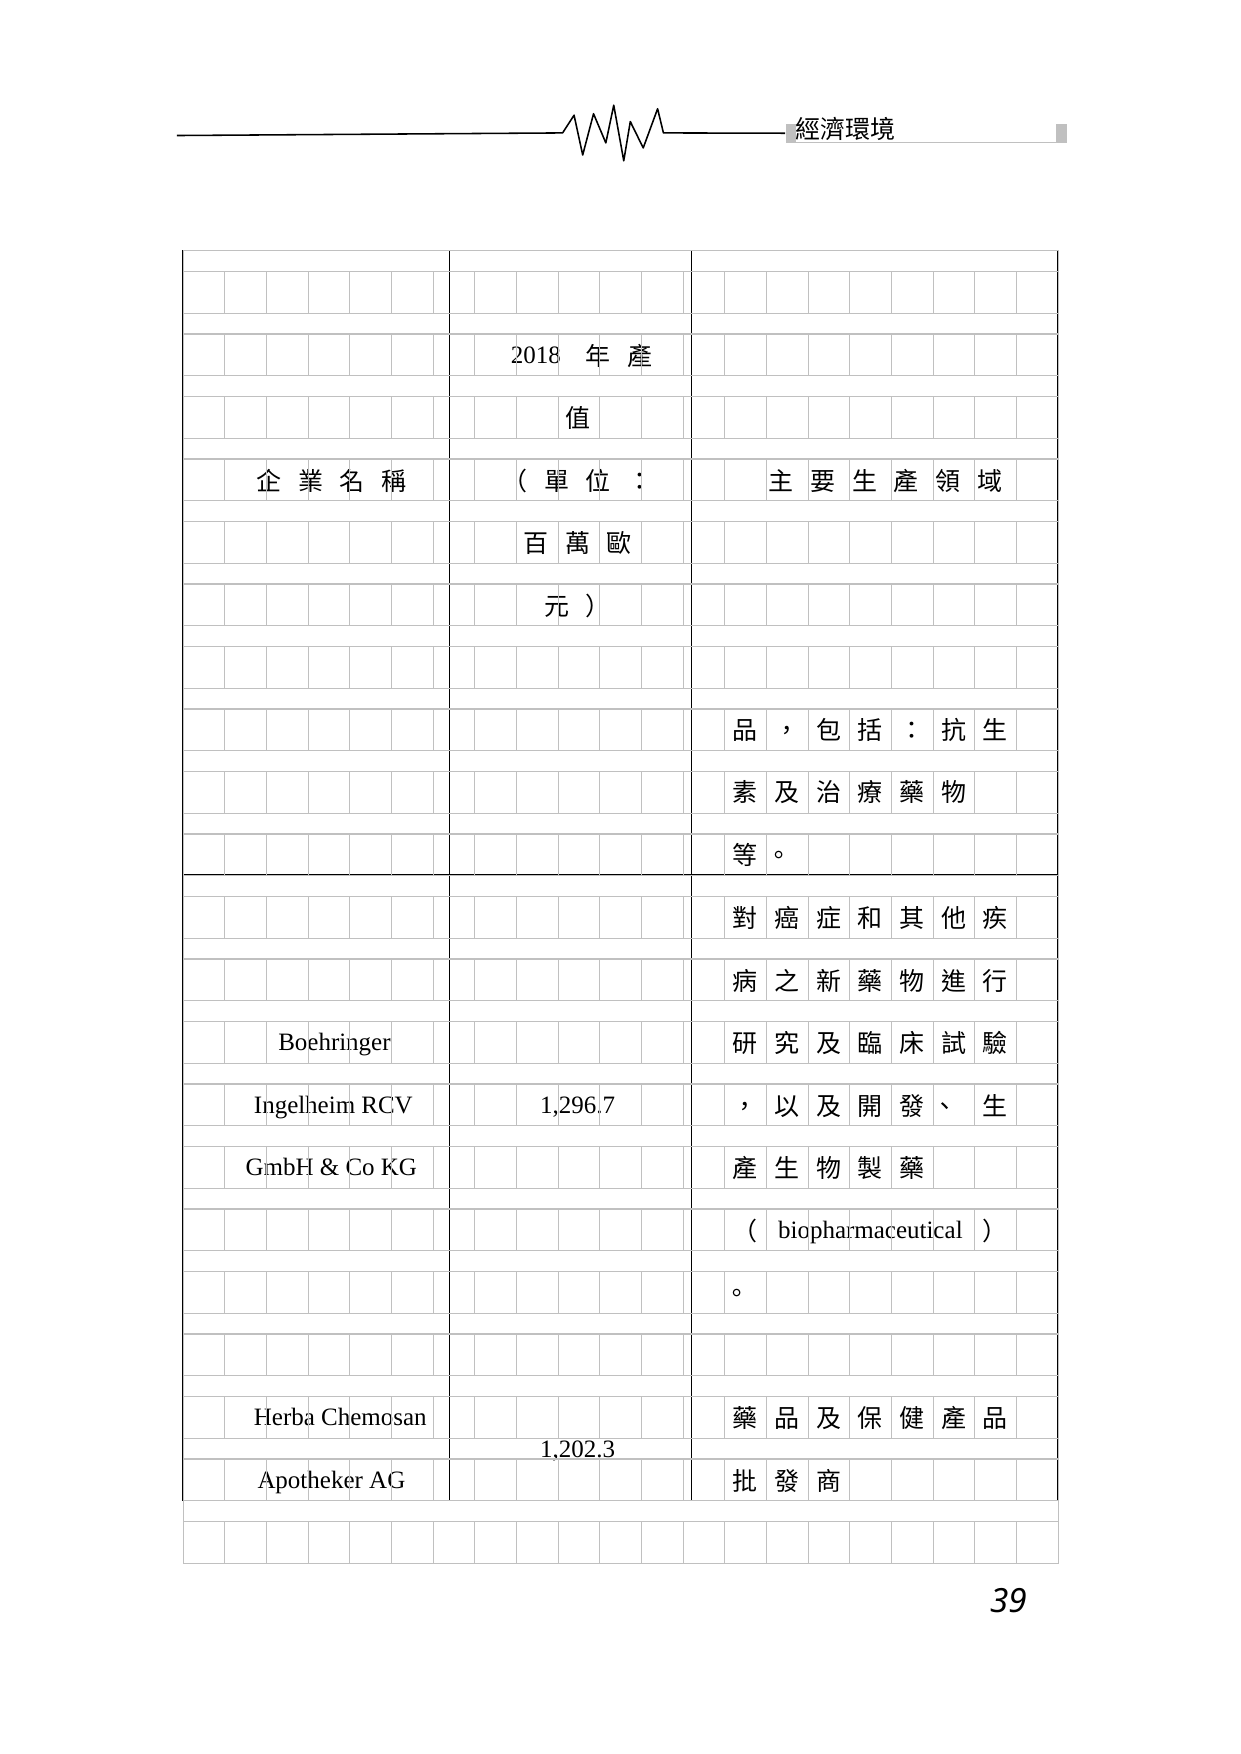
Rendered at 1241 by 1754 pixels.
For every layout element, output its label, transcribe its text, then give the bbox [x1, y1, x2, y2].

table_cell 1,296.7 [475, 1147, 516, 1188]
table_cell Boehringer Ingelheim RCV GmbH & Co KG [392, 1272, 433, 1313]
table_cell 對癌症和其他疾病之新藥物進行研究及臨床試驗，以及開發、生產生物製藥（biopharmaceutical）。 [809, 897, 849, 938]
table_header 主要生產領域 [892, 272, 933, 313]
table_cell [725, 1335, 766, 1375]
table_cell 1,296.7 [475, 897, 516, 938]
table_cell 對癌症和其他疾病之新藥物進行研究及臨床試驗，以及開發、生產生物製藥（biopharmaceutical）。 [725, 960, 766, 1000]
table_cell Boehringer Ingelheim RCV GmbH & Co KG [309, 960, 349, 1000]
table_header 2018年產值 （單位：百萬歐元） [642, 397, 683, 438]
table_cell 生產1,000多項藥品，包括：抗生素及治療藥物等。 [934, 835, 974, 874]
table_header 企業名稱 [184, 272, 224, 313]
table_header 企業名稱 [225, 585, 266, 625]
table_cell Herba Chemosan Apotheker AG [434, 1460, 449, 1500]
table_header 企業名稱 [267, 585, 308, 625]
table_cell 1,296.7 [642, 1272, 683, 1313]
table_cell Boehringer Ingelheim RCV GmbH & Co KG [392, 897, 433, 938]
table_cell 生產1,000多項藥品，包括：抗生素及治療藥物等。 [809, 835, 849, 874]
table_cell Boehringer Ingelheim RCV GmbH & Co KG [392, 1147, 433, 1188]
table_header 企業名稱 [225, 335, 266, 375]
table_cell Boehringer Ingelheim RCV GmbH & Co KG [184, 960, 224, 1000]
table_cell 1,296.7 [559, 897, 599, 938]
table_cell 對癌症和其他疾病之新藥物進行研究及臨床試驗，以及開發、生產生物製藥（biopharmaceutical）。 [692, 1001, 1057, 1021]
table_cell 生產1,000多項藥品，包括：抗生素及治療藥物等。 [692, 835, 724, 874]
table_header 主要生產領域 [934, 272, 974, 313]
table_header 主要生產領域 [975, 397, 1016, 438]
table_header 企業名稱 [309, 522, 349, 563]
table_cell 生產1,000多項藥品，包括：抗生素及治療藥物等。 [892, 647, 933, 688]
table_cell 對癌症和其他疾病之新藥物進行研究及臨床試驗，以及開發、生產生物製藥（biopharmaceutical）。 [692, 1064, 1057, 1083]
table_header 主要生產領域 [850, 585, 891, 625]
table_header 2018年產值 （單位：百萬歐元） [475, 522, 516, 563]
table_header 企業名稱 [225, 397, 266, 438]
table_cell 對癌症和其他疾病之新藥物進行研究及臨床試驗，以及開發、生產生物製藥（biopharmaceutical）。 [892, 1085, 933, 1125]
table_cell 對癌症和其他疾病之新藥物進行研究及臨床試驗，以及開發、生產生物製藥（biopharmaceutical）。 [725, 897, 766, 938]
table_cell 生產1,000多項藥品，包括：抗生素及治療藥物等。 [850, 710, 891, 750]
table_cell 生產1,000多項藥品，包括：抗生素及治療藥物等。 [892, 710, 933, 750]
table_cell 1,687 [517, 772, 558, 813]
table_cell Herba Chemosan Apotheker AG [309, 1460, 349, 1500]
table_header 2018年產值 （單位：百萬歐元） [559, 272, 599, 313]
table_cell 商 [809, 1460, 849, 1500]
table_cell [934, 1460, 974, 1500]
table_cell Herba Chemosan Apotheker AG [350, 1335, 391, 1375]
table_cell 生產1,000多項藥品，包括：抗生素及治療藥物等。 [850, 647, 891, 688]
table_cell 對癌症和其他疾病之新藥物進行研究及臨床試驗，以及開發、生產生物製藥（biopharmaceutical）。 [767, 1272, 808, 1313]
table_cell 1,296.7 [600, 1272, 641, 1313]
table_header 企業名稱 [392, 585, 433, 625]
table_cell 1,687 [517, 647, 558, 688]
table_header 企業名稱 [350, 522, 391, 563]
table_cell 1,687 [517, 835, 558, 874]
table_cell 1,296.7 [475, 1022, 516, 1063]
table_cell 對癌症和其他疾病之新藥物進行研究及臨床試驗，以及開發、生產生物製藥（biopharmaceutical）。 [725, 1210, 766, 1250]
table_cell 1,296.7 [684, 897, 691, 938]
table_cell [517, 1335, 558, 1375]
table_cell Boehringer Ingelheim RCV GmbH & Co KG [350, 897, 391, 938]
table_header 主要生產領域 [1017, 397, 1057, 438]
table_header 主要生產領域 [692, 439, 1057, 458]
table_cell Sandoz GmbH [267, 710, 308, 750]
table_cell 生產1,000多項藥品，包括：抗生素及治療藥物等。 [692, 626, 1057, 646]
table_cell [975, 1335, 1016, 1375]
table_header 主要生產領域 [975, 335, 1016, 375]
table_cell 1,296.7 [517, 1085, 558, 1125]
table_cell 對癌症和其他疾病之新藥物進行研究及臨床試驗，以及開發、生產生物製藥（biopharmaceutical）。 [692, 1126, 1057, 1146]
table_header 2018年產值 （單位：百萬歐元） [450, 501, 691, 521]
table_cell Boehringer Ingelheim RCV GmbH & Co KG [267, 897, 308, 938]
table_cell 1,296.7 [517, 1022, 558, 1063]
table_cell 1,687 [600, 772, 641, 813]
table_cell 對癌症和其他疾病之新藥物進行研究及臨床試驗，以及開發、生產生物製藥（biopharmaceutical）。 [767, 897, 808, 938]
table_header 主要生產領域 [767, 585, 808, 625]
table_header 2018年產值 （單位：百萬歐元） [450, 585, 474, 625]
table_cell 對癌症和其他疾病之新藥物進行研究及臨床試驗，以及開發、生產生物製藥（biopharmaceutical）。 [975, 1272, 1016, 1313]
table_cell 1,296.7 [642, 1085, 683, 1125]
table_cell 1,687 [559, 710, 599, 750]
table_header 企業名稱 [350, 272, 391, 313]
table_cell [600, 1335, 641, 1375]
table_header 主要生產領域 [809, 272, 849, 313]
table_cell 1,296.7 [684, 1022, 691, 1063]
table_cell 對癌症和其他疾病之新藥物進行研究及臨床試驗，以及開發、生產生物製藥（biopharmaceutical）。 [975, 960, 1016, 1000]
table_header 企業名稱 [184, 314, 449, 333]
table_cell Boehringer Ingelheim RCV GmbH & Co KG [350, 960, 391, 1000]
table_cell 對癌症和其他疾病之新藥物進行研究及臨床試驗，以及開發、生產生物製藥（biopharmaceutical）。 [892, 1147, 933, 1188]
table_cell Herba Chemosan Apotheker AG [350, 1460, 391, 1500]
table_cell [809, 1335, 849, 1375]
table_header 主要生產領域 [725, 272, 766, 313]
table_header 企業名稱 [184, 460, 224, 500]
table_cell Boehringer Ingelheim RCV GmbH & Co KG [225, 1210, 266, 1250]
table_header 企業名稱 [225, 272, 266, 313]
table_header 2018年產值 （單位：百萬歐元） [450, 564, 691, 583]
table_header 企業名稱 [392, 460, 433, 500]
table_cell 對癌症和其他疾病之新藥物進行研究及臨床試驗，以及開發、生產生物製藥（biopharmaceutical）。 [1017, 1147, 1057, 1188]
table_cell Sandoz GmbH [225, 647, 266, 688]
table_cell Boehringer Ingelheim RCV GmbH & Co KG [184, 876, 449, 896]
table_cell [975, 1460, 1016, 1500]
table_cell 生產1,000多項藥品，包括：抗生素及治療藥物等。 [725, 710, 766, 750]
table_cell [692, 1397, 724, 1438]
table_cell [450, 1397, 474, 1438]
table_cell 生產1,000多項藥品，包括：抗生素及治療藥物等。 [692, 751, 1057, 771]
table_cell [692, 1314, 1057, 1333]
table_cell Herba Chemosan Apotheker AG [225, 1335, 266, 1375]
table_cell Sandoz GmbH [350, 835, 391, 874]
table_cell Herba Chemosan Apotheker AG [350, 1397, 391, 1438]
table_cell 1,687 [450, 772, 474, 813]
table_header 2018年產值 （單位：百萬歐元） [475, 585, 516, 625]
table_cell Herba Chemosan Apotheker AG [392, 1397, 433, 1438]
table_cell [850, 1335, 891, 1375]
table_cell [475, 1397, 516, 1438]
table_cell 1,296.7 [450, 1126, 691, 1146]
table_cell 1,687 [684, 710, 691, 750]
table_header 企業名稱 [434, 460, 449, 500]
table_cell 品 [767, 1397, 808, 1438]
table_cell 對癌症和其他疾病之新藥物進行研究及臨床試驗，以及開發、生產生物製藥（biopharmaceutical）。 [725, 1147, 766, 1188]
table_cell 保 [850, 1397, 891, 1438]
table_cell Sandoz GmbH [267, 647, 308, 688]
table_cell Herba Chemosan Apotheker AG [184, 1397, 224, 1438]
table_header 主要生產領域 [850, 460, 891, 500]
table_cell 對癌症和其他疾病之新藥物進行研究及臨床試驗，以及開發、生產生物製藥（biopharmaceutical）。 [934, 1272, 974, 1313]
table_header 2018年產值 （單位：百萬歐元） [450, 397, 474, 438]
table_header 主要生產領域 [767, 335, 808, 375]
table_header 主要生產領域 [975, 272, 1016, 313]
table_header 主要生產領域 [975, 522, 1016, 563]
table_header 企業名稱 [309, 397, 349, 438]
table_cell 1,296.7 [559, 1210, 599, 1250]
table_cell 1,687 [517, 710, 558, 750]
table_cell 對癌症和其他疾病之新藥物進行研究及臨床試驗，以及開發、生產生物製藥（biopharmaceutical）。 [1017, 1085, 1057, 1125]
table_cell 1,687 [450, 647, 474, 688]
table_cell [600, 1397, 641, 1438]
table_header 主要生產領域 [975, 460, 1016, 500]
table_header 企業名稱 [184, 439, 449, 458]
table_cell 生產1,000多項藥品，包括：抗生素及治療藥物等。 [1017, 647, 1057, 688]
table_cell Boehringer Ingelheim RCV GmbH & Co KG [184, 1126, 449, 1146]
table_header 2018年產值 （單位：百萬歐元） [450, 251, 691, 271]
table_cell 生產1,000多項藥品，包括：抗生素及治療藥物等。 [692, 772, 724, 813]
table_cell 1,296.7 [450, 1064, 691, 1083]
table_cell 健 [892, 1397, 933, 1438]
table_cell Boehringer Ingelheim RCV GmbH & Co KG [184, 1001, 449, 1021]
table_header 主要生產領域 [850, 522, 891, 563]
table_header 企業名稱 [184, 397, 224, 438]
table_cell 1,296.7 [517, 897, 558, 938]
table_cell Sandoz GmbH [184, 814, 449, 833]
table_cell Sandoz GmbH [184, 626, 449, 646]
table_header 主要生產領域 [892, 397, 933, 438]
table_cell [850, 1460, 891, 1500]
table_cell Herba Chemosan Apotheker AG [392, 1335, 433, 1375]
table_cell 生產1,000多項藥品，包括：抗生素及治療藥物等。 [850, 772, 891, 813]
table_cell 1,687 [600, 710, 641, 750]
table_cell Boehringer Ingelheim RCV GmbH & Co KG [184, 1064, 449, 1083]
table_cell 對癌症和其他疾病之新藥物進行研究及臨床試驗，以及開發、生產生物製藥（biopharmaceutical）。 [1017, 1210, 1057, 1250]
table_cell 及 [809, 1397, 849, 1438]
table_cell Herba Chemosan Apotheker AG [225, 1397, 266, 1438]
table_header 企業名稱 [184, 585, 224, 625]
table_cell [1017, 1335, 1057, 1375]
table_header 2018年產值 （單位：百萬歐元） [517, 272, 558, 313]
table_header 主要生產領域 [767, 272, 808, 313]
table_cell 1,687 [642, 710, 683, 750]
table_cell 1,687 [450, 626, 691, 646]
table_cell Boehringer Ingelheim RCV GmbH & Co KG [309, 1022, 349, 1063]
table_cell 生產1,000多項藥品，包括：抗生素及治療藥物等。 [934, 647, 974, 688]
table_cell 對癌症和其他疾病之新藥物進行研究及臨床試驗，以及開發、生產生物製藥（biopharmaceutical）。 [692, 876, 1057, 896]
table_header 主要生產領域 [692, 272, 724, 313]
table_header 主要生產領域 [1017, 522, 1057, 563]
table_cell 1,687 [684, 835, 691, 874]
table_cell 對癌症和其他疾病之新藥物進行研究及臨床試驗，以及開發、生產生物製藥（biopharmaceutical）。 [767, 1022, 808, 1063]
table_cell 對癌症和其他疾病之新藥物進行研究及臨床試驗，以及開發、生產生物製藥（biopharmaceutical）。 [892, 897, 933, 938]
table_cell [934, 1335, 974, 1375]
table_header 2018年產值 （單位：百萬歐元） [559, 522, 599, 563]
table_cell 生產1,000多項藥品，包括：抗生素及治療藥物等。 [767, 710, 808, 750]
table_cell Boehringer Ingelheim RCV GmbH & Co KG [225, 1272, 266, 1313]
table_cell 1,296.7 [600, 897, 641, 938]
table_cell 生產1,000多項藥品，包括：抗生素及治療藥物等。 [809, 710, 849, 750]
table_cell Sandoz GmbH [225, 772, 266, 813]
table_cell Boehringer Ingelheim RCV GmbH & Co KG [184, 897, 224, 938]
table_header 主要生產領域 [692, 460, 724, 500]
table_header 企業名稱 [392, 335, 433, 375]
table_cell 產 [934, 1397, 974, 1438]
table_cell 1,296.7 [684, 1147, 691, 1188]
table_cell 品 [975, 1397, 1016, 1438]
table_cell 對癌症和其他疾病之新藥物進行研究及臨床試驗，以及開發、生產生物製藥（biopharmaceutical）。 [934, 1022, 974, 1063]
table_cell [559, 1335, 599, 1375]
table_cell Boehringer Ingelheim RCV GmbH & Co KG [309, 1085, 349, 1125]
table_cell 生產1,000多項藥品，包括：抗生素及治療藥物等。 [767, 835, 808, 874]
table_cell 生產1,000多項藥品，包括：抗生素及治療藥物等。 [725, 772, 766, 813]
table_cell [767, 1335, 808, 1375]
table_cell 1,687 [450, 710, 474, 750]
table_header 企業名稱 [267, 397, 308, 438]
table_cell [642, 1460, 683, 1500]
table_header 2018年產值 （單位：百萬歐元） [450, 314, 691, 333]
table_cell [692, 1376, 1057, 1396]
table_header 企業名稱 [350, 335, 391, 375]
table_cell [450, 1376, 691, 1396]
table_cell 1,687 [450, 689, 691, 708]
table_cell 1,296.7 [517, 1272, 558, 1313]
table_cell 對癌症和其他疾病之新藥物進行研究及臨床試驗，以及開發、生產生物製藥（biopharmaceutical）。 [809, 1022, 849, 1063]
table_header 企業名稱 [184, 501, 449, 521]
table_cell 對癌症和其他疾病之新藥物進行研究及臨床試驗，以及開發、生產生物製藥（biopharmaceutical）。 [767, 960, 808, 1000]
table_cell 1,296.7 [559, 1085, 599, 1125]
table_cell 1,296.7 [450, 1272, 474, 1313]
table_header 主要生產領域 [692, 585, 724, 625]
table_cell 對癌症和其他疾病之新藥物進行研究及臨床試驗，以及開發、生產生物製藥（biopharmaceutical）。 [692, 1210, 724, 1250]
table_cell 對癌症和其他疾病之新藥物進行研究及臨床試驗，以及開發、生產生物製藥（biopharmaceutical）。 [767, 1210, 808, 1250]
table_cell 1,296.7 [475, 1272, 516, 1313]
table_cell Herba Chemosan Apotheker AG [184, 1460, 224, 1500]
table_cell 對癌症和其他疾病之新藥物進行研究及臨床試驗，以及開發、生產生物製藥（biopharmaceutical）。 [692, 1189, 1057, 1208]
table_cell [600, 1460, 641, 1500]
table_cell 1,296.7 [684, 1210, 691, 1250]
table_cell 對癌症和其他疾病之新藥物進行研究及臨床試驗，以及開發、生產生物製藥（biopharmaceutical）。 [850, 1210, 891, 1250]
table_header 企業名稱 [309, 460, 349, 500]
table_cell 生產1,000多項藥品，包括：抗生素及治療藥物等。 [725, 835, 766, 874]
table_cell Sandoz GmbH [350, 772, 391, 813]
table_header 2018年產值 （單位：百萬歐元） [642, 585, 683, 625]
table_cell 1,296.7 [600, 1210, 641, 1250]
table_cell Sandoz GmbH [350, 710, 391, 750]
table_cell 1,687 [559, 647, 599, 688]
table_cell [450, 1460, 474, 1500]
table_header 企業名稱 [434, 522, 449, 563]
table_header 主要生產領域 [725, 335, 766, 375]
table_cell 1,296.7 [450, 1085, 474, 1125]
table_cell 對癌症和其他疾病之新藥物進行研究及臨床試驗，以及開發、生產生物製藥（biopharmaceutical）。 [850, 1147, 891, 1188]
table_cell 生產1,000多項藥品，包括：抗生素及治療藥物等。 [767, 772, 808, 813]
table_cell 對癌症和其他疾病之新藥物進行研究及臨床試驗，以及開發、生產生物製藥（biopharmaceutical）。 [692, 1085, 724, 1125]
table_cell 1,296.7 [475, 1085, 516, 1125]
table_header 企業名稱 [184, 335, 224, 375]
table_cell 對癌症和其他疾病之新藥物進行研究及臨床試驗，以及開發、生產生物製藥（biopharmaceutical）。 [692, 897, 724, 938]
table_cell 生產1,000多項藥品，包括：抗生素及治療藥物等。 [975, 772, 1016, 813]
table_cell [1017, 1397, 1057, 1438]
table_header 企業名稱 [309, 585, 349, 625]
table_cell Boehringer Ingelheim RCV GmbH & Co KG [267, 1272, 308, 1313]
table_cell Boehringer Ingelheim RCV GmbH & Co KG [350, 1272, 391, 1313]
table_header 2018年產值 （單位：百萬歐元） [642, 522, 683, 563]
table_cell 對癌症和其他疾病之新藥物進行研究及臨床試驗，以及開發、生產生物製藥（biopharmaceutical）。 [892, 1022, 933, 1063]
table_header 企業名稱 [392, 522, 433, 563]
table_cell Boehringer Ingelheim RCV GmbH & Co KG [350, 1085, 391, 1125]
table_cell Herba Chemosan Apotheker AG [184, 1335, 224, 1375]
table_cell 1,687 [450, 751, 691, 771]
table_cell 生產1,000多項藥品，包括：抗生素及治療藥物等。 [692, 710, 724, 750]
table_cell 藥 [725, 1397, 766, 1438]
table_cell [692, 1335, 724, 1375]
table_header 2018年產值 （單位：百萬歐元） [450, 272, 474, 313]
table_header 主要生產領域 [692, 564, 1057, 583]
table_cell 1,296.7 [475, 960, 516, 1000]
table_cell [450, 1335, 474, 1375]
table_cell 對癌症和其他疾病之新藥物進行研究及臨床試驗，以及開發、生產生物製藥（biopharmaceutical）。 [975, 1085, 1016, 1125]
table_cell 生產1,000多項藥品，包括：抗生素及治療藥物等。 [725, 647, 766, 688]
table_header 2018年產值 （單位：百萬歐元） [600, 272, 641, 313]
table_header 2018年產值 （單位：百萬歐元） [517, 397, 558, 438]
table_cell Boehringer Ingelheim RCV GmbH & Co KG [184, 1085, 224, 1125]
table_cell Boehringer Ingelheim RCV GmbH & Co KG [184, 1210, 224, 1250]
table_header 主要生產領域 [850, 335, 891, 375]
table_header 主要生產領域 [1017, 460, 1057, 500]
table_cell 1,202.3 [450, 1439, 691, 1458]
table_cell 1,687 [450, 835, 474, 874]
table_cell Boehringer Ingelheim RCV GmbH & Co KG [225, 1147, 266, 1188]
table_cell Boehringer Ingelheim RCV GmbH & Co KG [184, 1251, 449, 1271]
table_cell [475, 1460, 516, 1500]
table_cell 對癌症和其他疾病之新藥物進行研究及臨床試驗，以及開發、生產生物製藥（biopharmaceutical）。 [1017, 1022, 1057, 1063]
table_cell 對癌症和其他疾病之新藥物進行研究及臨床試驗，以及開發、生產生物製藥（biopharmaceutical）。 [975, 1147, 1016, 1188]
table_header 主要生產領域 [725, 585, 766, 625]
table_cell Boehringer Ingelheim RCV GmbH & Co KG [392, 960, 433, 1000]
table_cell Boehringer Ingelheim RCV GmbH & Co KG [225, 1022, 266, 1063]
table_cell Sandoz GmbH [225, 835, 266, 874]
table_cell 生產1,000多項藥品，包括：抗生素及治療藥物等。 [767, 647, 808, 688]
table_cell 對癌症和其他疾病之新藥物進行研究及臨床試驗，以及開發、生產生物製藥（biopharmaceutical）。 [892, 1272, 933, 1313]
table_header 企業名稱 [267, 335, 308, 375]
table_header 主要生產領域 [767, 397, 808, 438]
table_cell 1,296.7 [642, 1147, 683, 1188]
table_cell Boehringer Ingelheim RCV GmbH & Co KG [350, 1022, 391, 1063]
table_header 企業名稱 [350, 460, 391, 500]
table_cell 對癌症和其他疾病之新藥物進行研究及臨床試驗，以及開發、生產生物製藥（biopharmaceutical）。 [975, 1022, 1016, 1063]
table_cell [892, 1335, 933, 1375]
table_cell Boehringer Ingelheim RCV GmbH & Co KG [267, 960, 308, 1000]
table_cell [692, 1439, 1057, 1458]
table_cell Boehringer Ingelheim RCV GmbH & Co KG [184, 1189, 449, 1208]
table_cell 1,296.7 [450, 939, 691, 958]
table_cell Boehringer Ingelheim RCV GmbH & Co KG [184, 1272, 224, 1313]
table_cell 1,687 [450, 814, 691, 833]
table_header 2018年產值 （單位：百萬歐元） [642, 272, 683, 313]
table_header 主要生產領域 [692, 522, 724, 563]
table_cell [692, 1460, 724, 1500]
table_cell Boehringer Ingelheim RCV GmbH & Co KG [225, 960, 266, 1000]
table_cell Herba Chemosan Apotheker AG [309, 1335, 349, 1375]
table_cell 對癌症和其他疾病之新藥物進行研究及臨床試驗，以及開發、生產生物製藥（biopharmaceutical）。 [809, 1210, 849, 1250]
table_cell 對癌症和其他疾病之新藥物進行研究及臨床試驗，以及開發、生產生物製藥（biopharmaceutical）。 [809, 1085, 849, 1125]
table_header 2018年產值 （單位：百萬歐元） [600, 397, 641, 438]
table_cell 1,296.7 [684, 1085, 691, 1125]
table_cell 對癌症和其他疾病之新藥物進行研究及臨床試驗，以及開發、生產生物製藥（biopharmaceutical）。 [767, 1147, 808, 1188]
table_header 企業名稱 [434, 585, 449, 625]
table_cell [1017, 1460, 1057, 1500]
table_cell 1,296.7 [684, 1272, 691, 1313]
table_cell Sandoz GmbH [392, 772, 433, 813]
table_cell Boehringer Ingelheim RCV GmbH & Co KG [267, 1022, 308, 1063]
table_cell Sandoz GmbH [434, 772, 449, 813]
table_header 主要生產領域 [934, 522, 974, 563]
table_cell Sandoz GmbH [392, 835, 433, 874]
table_cell 1,296.7 [642, 960, 683, 1000]
table_header 主要生產領域 [767, 522, 808, 563]
table_header 2018年產值 （單位：百萬歐元） [559, 335, 599, 375]
table_cell 批 [725, 1460, 766, 1500]
table_header 企業名稱 [267, 460, 308, 500]
table_cell 生產1,000多項藥品，包括：抗生素及治療藥物等。 [692, 647, 724, 688]
table_cell 生產1,000多項藥品，包括：抗生素及治療藥物等。 [892, 772, 933, 813]
table_cell Sandoz GmbH [309, 710, 349, 750]
table_header 主要生產領域 [809, 585, 849, 625]
table_header 2018年產值 （單位：百萬歐元） [450, 376, 691, 396]
table_cell Herba Chemosan Apotheker AG [267, 1460, 308, 1500]
table_cell Herba Chemosan Apotheker AG [184, 1376, 449, 1396]
table_header 主要生產領域 [692, 501, 1057, 521]
table_cell 對癌症和其他疾病之新藥物進行研究及臨床試驗，以及開發、生產生物製藥（biopharmaceutical）。 [809, 1147, 849, 1188]
table_cell 生產1,000多項藥品，包括：抗生素及治療藥物等。 [934, 710, 974, 750]
table_header 2018年產值 （單位：百萬歐元） [517, 585, 558, 625]
table_cell 生產1,000多項藥品，包括：抗生素及治療藥物等。 [850, 835, 891, 874]
table_cell 1,687 [600, 647, 641, 688]
table_cell 1,296.7 [450, 1189, 691, 1208]
table_cell 對癌症和其他疾病之新藥物進行研究及臨床試驗，以及開發、生產生物製藥（biopharmaceutical）。 [934, 1147, 974, 1188]
table_header 企業名稱 [184, 251, 449, 271]
table_cell 對癌症和其他疾病之新藥物進行研究及臨床試驗，以及開發、生產生物製藥（biopharmaceutical）。 [692, 939, 1057, 958]
table_cell Sandoz GmbH [184, 772, 224, 813]
table_header 2018年產值 （單位：百萬歐元） [642, 460, 683, 500]
table_cell 1,687 [642, 647, 683, 688]
table_cell Sandoz GmbH [267, 835, 308, 874]
table_cell 1,296.7 [450, 876, 691, 896]
table_header 主要生產領域 [892, 460, 933, 500]
table_cell 生產1,000多項藥品，包括：抗生素及治療藥物等。 [975, 647, 1016, 688]
table_cell 對癌症和其他疾病之新藥物進行研究及臨床試驗，以及開發、生產生物製藥（biopharmaceutical）。 [692, 960, 724, 1000]
table_cell Sandoz GmbH [434, 710, 449, 750]
table_cell 1,687 [559, 835, 599, 874]
table_cell 1,687 [559, 772, 599, 813]
table_cell 1,296.7 [517, 1147, 558, 1188]
table_cell Herba Chemosan Apotheker AG [184, 1314, 449, 1333]
table_header 主要生產領域 [725, 397, 766, 438]
table_header 2018年產值 （單位：百萬歐元） [559, 585, 599, 625]
table_cell 對癌症和其他疾病之新藥物進行研究及臨床試驗，以及開發、生產生物製藥（biopharmaceutical）。 [767, 1085, 808, 1125]
table_cell 1,296.7 [600, 1147, 641, 1188]
table_cell [450, 1314, 691, 1333]
table_cell 生產1,000多項藥品，包括：抗生素及治療藥物等。 [975, 710, 1016, 750]
table_header 2018年產值 （單位：百萬歐元） [642, 335, 683, 375]
table_cell 1,296.7 [642, 1022, 683, 1063]
table_cell Herba Chemosan Apotheker AG [434, 1397, 449, 1438]
table_cell 1,296.7 [517, 1210, 558, 1250]
table_header 2018年產值 （單位：百萬歐元） [450, 522, 474, 563]
table_cell 對癌症和其他疾病之新藥物進行研究及臨床試驗，以及開發、生產生物製藥（biopharmaceutical）。 [692, 1022, 724, 1063]
table_cell Herba Chemosan Apotheker AG [267, 1397, 308, 1438]
table_cell Herba Chemosan Apotheker AG [392, 1460, 433, 1500]
table_cell 對癌症和其他疾病之新藥物進行研究及臨床試驗，以及開發、生產生物製藥（biopharmaceutical）。 [934, 897, 974, 938]
table_cell 1,687 [600, 835, 641, 874]
table_header 2018年產值 （單位：百萬歐元） [475, 272, 516, 313]
table_header 企業名稱 [434, 335, 449, 375]
table_header 主要生產領域 [934, 460, 974, 500]
table_cell 對癌症和其他疾病之新藥物進行研究及臨床試驗，以及開發、生產生物製藥（biopharmaceutical）。 [892, 960, 933, 1000]
table_header 企業名稱 [350, 397, 391, 438]
table_cell 1,296.7 [559, 1147, 599, 1188]
table_cell 1,296.7 [450, 1001, 691, 1021]
table_header 主要生產領域 [692, 397, 724, 438]
table_cell [517, 1460, 558, 1500]
table_cell 對癌症和其他疾病之新藥物進行研究及臨床試驗，以及開發、生產生物製藥（biopharmaceutical）。 [1017, 960, 1057, 1000]
table_cell Boehringer Ingelheim RCV GmbH & Co KG [309, 897, 349, 938]
table_cell Sandoz GmbH [309, 647, 349, 688]
table_cell 1,687 [684, 772, 691, 813]
table_header 主要生產領域 [892, 585, 933, 625]
table_cell 1,296.7 [450, 897, 474, 938]
table_header 主要生產領域 [850, 397, 891, 438]
table_cell 1,296.7 [642, 897, 683, 938]
table_cell 1,296.7 [475, 1210, 516, 1250]
table_header 2018年產值 （單位：百萬歐元） [600, 585, 641, 625]
table_cell [559, 1397, 599, 1438]
table_cell 1,296.7 [450, 1210, 474, 1250]
table_header 主要生產領域 [725, 460, 766, 500]
table_cell 對癌症和其他疾病之新藥物進行研究及臨床試驗，以及開發、生產生物製藥（biopharmaceutical）。 [934, 960, 974, 1000]
table_header 主要生產領域 [934, 397, 974, 438]
table_cell Boehringer Ingelheim RCV GmbH & Co KG [392, 1022, 433, 1063]
table_cell 對癌症和其他疾病之新藥物進行研究及臨床試驗，以及開發、生產生物製藥（biopharmaceutical）。 [850, 897, 891, 938]
table_header 企業名稱 [392, 397, 433, 438]
table_cell 生產1,000多項藥品，包括：抗生素及治療藥物等。 [975, 835, 1016, 874]
table_cell Sandoz GmbH [184, 835, 224, 874]
table_cell [684, 1460, 691, 1500]
table_cell [684, 1335, 691, 1375]
table_cell Sandoz GmbH [309, 772, 349, 813]
table_header 2018年產值 （單位：百萬歐元） [517, 522, 558, 563]
table_cell Boehringer Ingelheim RCV GmbH & Co KG [350, 1210, 391, 1250]
table_cell 對癌症和其他疾病之新藥物進行研究及臨床試驗，以及開發、生產生物製藥（biopharmaceutical）。 [809, 1272, 849, 1313]
table_header 主要生產領域 [767, 460, 808, 500]
table_cell Boehringer Ingelheim RCV GmbH & Co KG [350, 1147, 391, 1188]
table_header 企業名稱 [184, 522, 224, 563]
table_cell 生產1,000多項藥品，包括：抗生素及治療藥物等。 [1017, 772, 1057, 813]
table_header 企業名稱 [184, 564, 449, 583]
table_cell 1,296.7 [559, 960, 599, 1000]
table_header 主要生產領域 [1017, 335, 1057, 375]
table_cell Boehringer Ingelheim RCV GmbH & Co KG [184, 939, 449, 958]
table_cell Sandoz GmbH [434, 835, 449, 874]
table_cell 對癌症和其他疾病之新藥物進行研究及臨床試驗，以及開發、生產生物製藥（biopharmaceutical）。 [725, 1085, 766, 1125]
table_cell 生產1,000多項藥品，包括：抗生素及治療藥物等。 [809, 647, 849, 688]
table_header 主要生產領域 [692, 376, 1057, 396]
table_header 主要生產領域 [850, 272, 891, 313]
table_cell 1,296.7 [450, 1147, 474, 1188]
table_cell Sandoz GmbH [350, 647, 391, 688]
table_header 主要生產領域 [692, 335, 724, 375]
table_cell 對癌症和其他疾病之新藥物進行研究及臨床試驗，以及開發、生產生物製藥（biopharmaceutical）。 [850, 960, 891, 1000]
table_cell 對癌症和其他疾病之新藥物進行研究及臨床試驗，以及開發、生產生物製藥（biopharmaceutical）。 [1017, 1272, 1057, 1313]
table_cell 生產1,000多項藥品，包括：抗生素及治療藥物等。 [1017, 835, 1057, 874]
table_cell Herba Chemosan Apotheker AG [434, 1335, 449, 1375]
table_header 2018年產值 （單位：百萬歐元） [450, 335, 474, 375]
table_cell Boehringer Ingelheim RCV GmbH & Co KG [309, 1147, 349, 1188]
table_cell 1,296.7 [450, 960, 474, 1000]
table_header 企業名稱 [309, 272, 349, 313]
table_header 主要生產領域 [809, 335, 849, 375]
table_header 企業名稱 [309, 335, 349, 375]
table_cell 1,296.7 [600, 1085, 641, 1125]
table_cell Sandoz GmbH [434, 647, 449, 688]
table_header 2018年產值 （單位：百萬歐元） [559, 460, 599, 500]
table_header 企業名稱 [434, 272, 449, 313]
table_cell 1,687 [642, 835, 683, 874]
table_header 企業名稱 [267, 522, 308, 563]
table_header 主要生產領域 [725, 522, 766, 563]
table_cell [684, 1397, 691, 1438]
table_cell 發 [767, 1460, 808, 1500]
table_cell Sandoz GmbH [184, 647, 224, 688]
table_cell 對癌症和其他疾病之新藥物進行研究及臨床試驗，以及開發、生產生物製藥（biopharmaceutical）。 [934, 1085, 974, 1125]
table_header 主要生產領域 [1017, 585, 1057, 625]
table_cell 對癌症和其他疾病之新藥物進行研究及臨床試驗，以及開發、生產生物製藥（biopharmaceutical）。 [892, 1210, 933, 1250]
table_cell [559, 1460, 599, 1500]
table_header 主要生產領域 [892, 335, 933, 375]
table_cell 對癌症和其他疾病之新藥物進行研究及臨床試驗，以及開發、生產生物製藥（biopharmaceutical）。 [725, 1272, 766, 1313]
table_cell Boehringer Ingelheim RCV GmbH & Co KG [184, 1022, 224, 1063]
table_cell 1,296.7 [517, 960, 558, 1000]
table_header 主要生產領域 [1017, 272, 1057, 313]
table_header 2018年產值 （單位：百萬歐元） [450, 460, 474, 500]
table_cell Boehringer Ingelheim RCV GmbH & Co KG [392, 1210, 433, 1250]
table_cell 1,687 [475, 647, 516, 688]
table_header 主要生產領域 [809, 522, 849, 563]
table_cell [642, 1335, 683, 1375]
table_cell Sandoz GmbH [392, 647, 433, 688]
table_header 主要生產領域 [692, 314, 1057, 333]
table_cell 1,296.7 [450, 1251, 691, 1271]
table_cell Boehringer Ingelheim RCV GmbH & Co KG [184, 1147, 224, 1188]
table_cell [517, 1397, 558, 1438]
table_header 企業名稱 [350, 585, 391, 625]
table_header 2018年產值 （單位：百萬歐元） [517, 335, 558, 375]
table_cell 1,296.7 [450, 1022, 474, 1063]
table_cell 對癌症和其他疾病之新藥物進行研究及臨床試驗，以及開發、生產生物製藥（biopharmaceutical）。 [850, 1022, 891, 1063]
table_cell Sandoz GmbH [392, 710, 433, 750]
table_cell 對癌症和其他疾病之新藥物進行研究及臨床試驗，以及開發、生產生物製藥（biopharmaceutical）。 [850, 1272, 891, 1313]
table_header 2018年產值 （單位：百萬歐元） [559, 397, 599, 438]
table_header 主要生產領域 [975, 585, 1016, 625]
table_cell 1,296.7 [559, 1022, 599, 1063]
table_cell Sandoz GmbH [267, 772, 308, 813]
table_header 企業名稱 [184, 376, 449, 396]
table_cell 對癌症和其他疾病之新藥物進行研究及臨床試驗，以及開發、生產生物製藥（biopharmaceutical）。 [692, 1147, 724, 1188]
table_cell Sandoz GmbH [309, 835, 349, 874]
table_cell [475, 1335, 516, 1375]
table_cell Herba Chemosan Apotheker AG [309, 1397, 349, 1438]
table_cell Herba Chemosan Apotheker AG [225, 1460, 266, 1500]
table_cell Sandoz GmbH [184, 710, 224, 750]
table_cell 1,296.7 [600, 1022, 641, 1063]
table_cell Boehringer Ingelheim RCV GmbH & Co KG [392, 1085, 433, 1125]
table_cell Boehringer Ingelheim RCV GmbH & Co KG [309, 1272, 349, 1313]
table_header 企業名稱 [392, 272, 433, 313]
table_header 主要生產領域 [692, 251, 1057, 271]
table_cell 1,296.7 [684, 960, 691, 1000]
table_header 2018年產值 （單位：百萬歐元） [475, 460, 516, 500]
table_cell 生產1,000多項藥品，包括：抗生素及治療藥物等。 [692, 814, 1057, 833]
table_header 2018年產值 （單位：百萬歐元） [600, 522, 641, 563]
table_cell 1,687 [475, 835, 516, 874]
table_cell 對癌症和其他疾病之新藥物進行研究及臨床試驗，以及開發、生產生物製藥（biopharmaceutical）。 [850, 1085, 891, 1125]
table_header 2018年產值 （單位：百萬歐元） [450, 439, 691, 458]
table_header 2018年產值 （單位：百萬歐元） [600, 460, 641, 500]
table_cell Sandoz GmbH [184, 689, 449, 708]
table_cell Boehringer Ingelheim RCV GmbH & Co KG [267, 1085, 308, 1125]
table_cell 1,687 [475, 710, 516, 750]
table_cell Boehringer Ingelheim RCV GmbH & Co KG [267, 1147, 308, 1188]
table_header 主要生產領域 [809, 460, 849, 500]
table_cell 對癌症和其他疾病之新藥物進行研究及臨床試驗，以及開發、生產生物製藥（biopharmaceutical）。 [934, 1210, 974, 1250]
table_header 2018年產值 （單位：百萬歐元） [600, 335, 641, 375]
table_cell 1,296.7 [600, 960, 641, 1000]
table_cell 1,687 [642, 772, 683, 813]
table_cell [642, 1397, 683, 1438]
table_cell [892, 1460, 933, 1500]
table_cell 對癌症和其他疾病之新藥物進行研究及臨床試驗，以及開發、生產生物製藥（biopharmaceutical）。 [692, 1272, 724, 1313]
table_cell 生產1,000多項藥品，包括：抗生素及治療藥物等。 [809, 772, 849, 813]
table_cell 對癌症和其他疾病之新藥物進行研究及臨床試驗，以及開發、生產生物製藥（biopharmaceutical）。 [1017, 897, 1057, 938]
table_cell 生產1,000多項藥品，包括：抗生素及治療藥物等。 [892, 835, 933, 874]
table_cell 1,296.7 [559, 1272, 599, 1313]
table_header 主要生產領域 [934, 585, 974, 625]
table_cell Sandoz GmbH [184, 751, 449, 771]
table_cell Sandoz GmbH [225, 710, 266, 750]
table_cell 1,296.7 [642, 1210, 683, 1250]
table_cell 對癌症和其他疾病之新藥物進行研究及臨床試驗，以及開發、生產生物製藥（biopharmaceutical）。 [725, 1022, 766, 1063]
table_cell 對癌症和其他疾病之新藥物進行研究及臨床試驗，以及開發、生產生物製藥（biopharmaceutical）。 [975, 897, 1016, 938]
table_cell 生產1,000多項藥品，包括：抗生素及治療藥物等。 [692, 689, 1057, 708]
table_header 企業名稱 [434, 397, 449, 438]
table_header 2018年產值 （單位：百萬歐元） [517, 460, 558, 500]
table_header 企業名稱 [225, 460, 266, 500]
table_cell 生產1,000多項藥品，包括：抗生素及治療藥物等。 [934, 772, 974, 813]
table_cell Boehringer Ingelheim RCV GmbH & Co KG [267, 1210, 308, 1250]
table_cell 生產1,000多項藥品，包括：抗生素及治療藥物等。 [1017, 710, 1057, 750]
table_header 主要生產領域 [892, 522, 933, 563]
table_cell 對癌症和其他疾病之新藥物進行研究及臨床試驗，以及開發、生產生物製藥（biopharmaceutical）。 [692, 1251, 1057, 1271]
table_cell Boehringer Ingelheim RCV GmbH & Co KG [225, 1085, 266, 1125]
table_cell 1,687 [684, 647, 691, 688]
table_header 企業名稱 [267, 272, 308, 313]
table_cell Boehringer Ingelheim RCV GmbH & Co KG [309, 1210, 349, 1250]
table_cell 對癌症和其他疾病之新藥物進行研究及臨床試驗，以及開發、生產生物製藥（biopharmaceutical）。 [809, 960, 849, 1000]
table_header 企業名稱 [225, 522, 266, 563]
table_header 主要生產領域 [934, 335, 974, 375]
table_cell 對癌症和其他疾病之新藥物進行研究及臨床試驗，以及開發、生產生物製藥（biopharmaceutical）。 [975, 1210, 1016, 1250]
table_cell Herba Chemosan Apotheker AG [184, 1439, 449, 1458]
table_cell Herba Chemosan Apotheker AG [267, 1335, 308, 1375]
table_header 2018年產值 （單位：百萬歐元） [475, 397, 516, 438]
table_header 主要生產領域 [809, 397, 849, 438]
table_cell Boehringer Ingelheim RCV GmbH & Co KG [225, 897, 266, 938]
table_header 2018年產值 （單位：百萬歐元） [475, 335, 516, 375]
table_cell 1,687 [475, 772, 516, 813]
